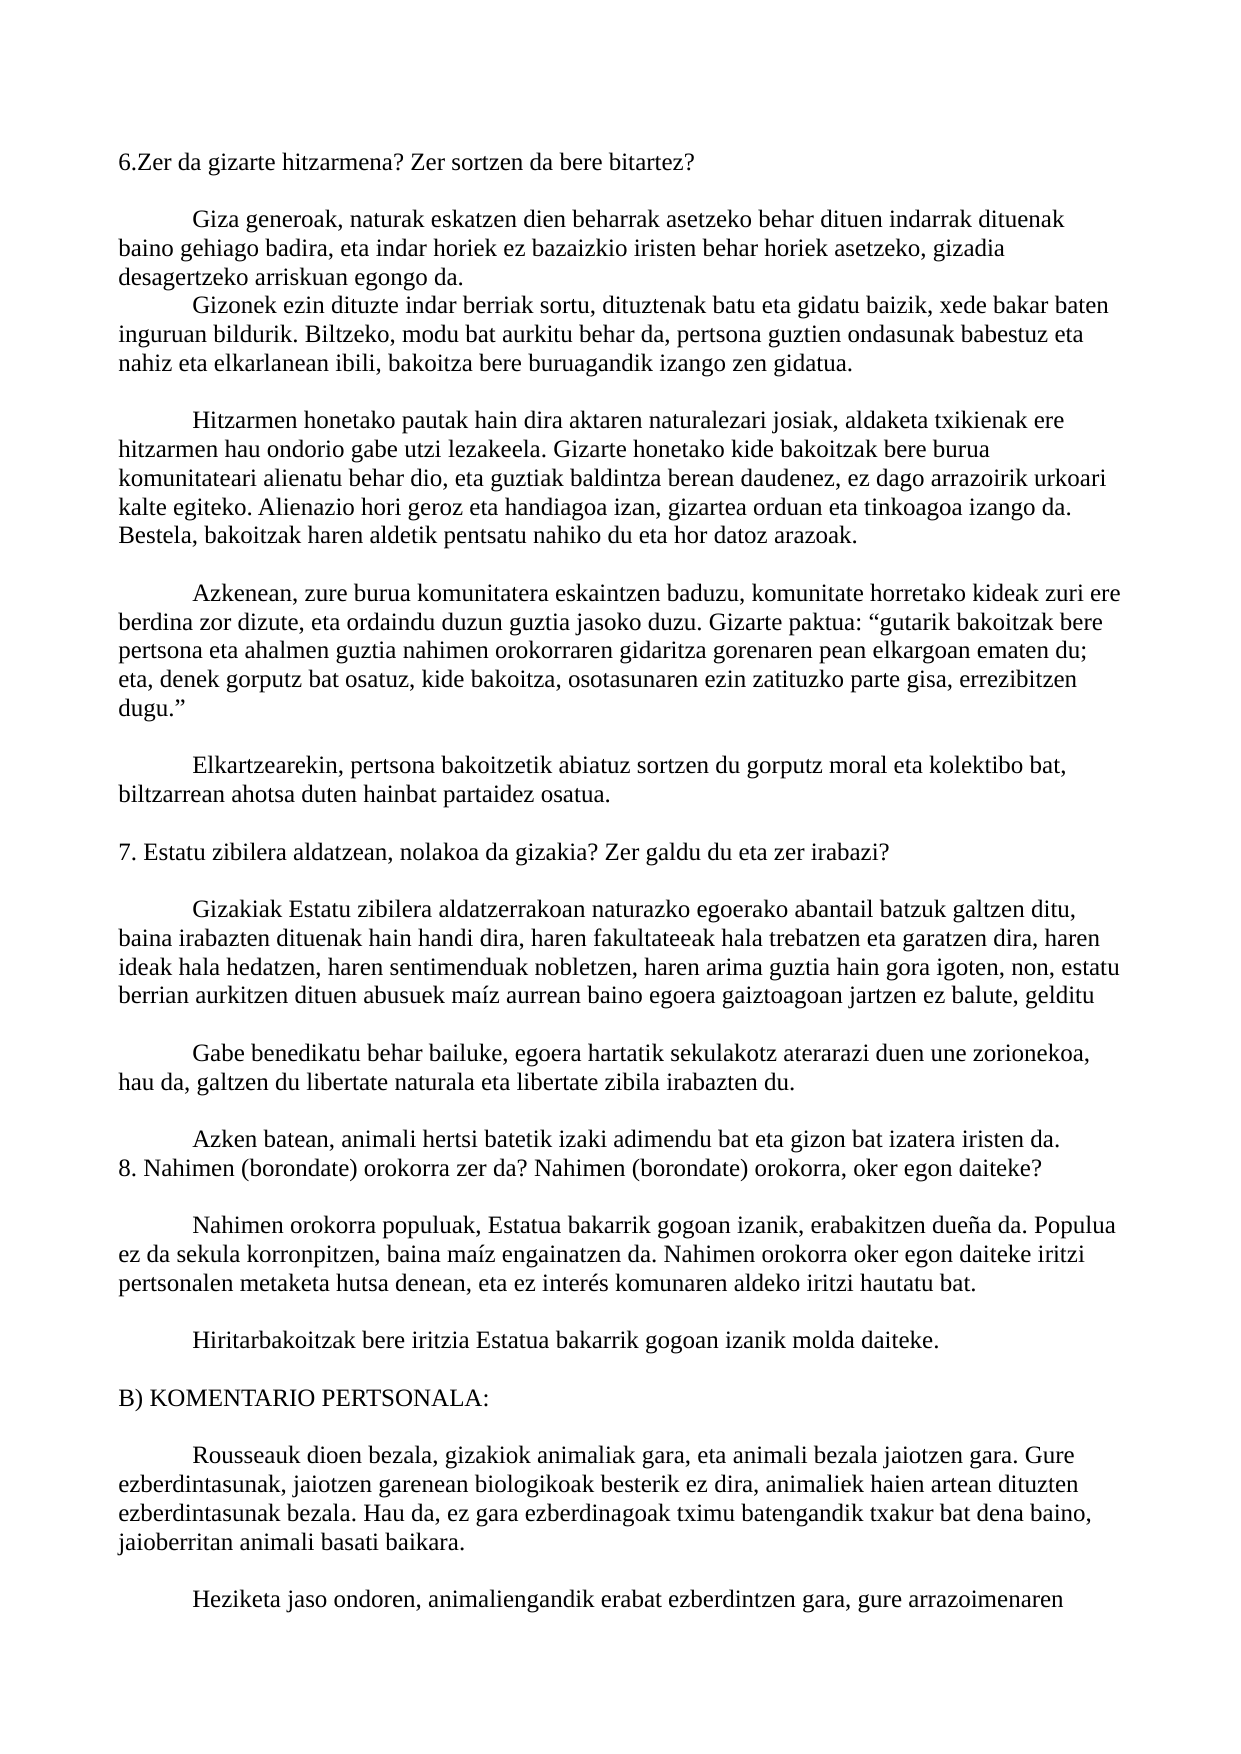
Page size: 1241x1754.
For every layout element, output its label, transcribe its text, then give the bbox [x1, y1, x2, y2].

text Hitzarmen honetako pautak hain dira aktaren naturalezari josiak, aldaketa txikienak ere hitzarmen hau ondorio gabe utzi lezakeela. Gizarte honetako kide bakoitzak bere burua komunitateari alienatu behar dio, eta guztiak baldintza berean daudenez, ez dago arrazoirik urkoari kalte egiteko. Alienazio hori geroz eta handiagoa izan, gizartea orduan eta tinkoagoa izango da. Bestela, bakoitzak haren aldetik pentsatu nahiko du eta hor datoz arazoak. [118, 406, 1122, 549]
text Gabe benedikatu behar bailuke, egoera hartatik sekulakotz aterarazi duen une zorionekoa, hau da, galtzen du libertate naturala eta libertate zibila irabazten du. [118, 1038, 1122, 1096]
text Rousseauk dioen bezala, gizakiok animaliak gara, eta animali bezala jaiotzen gara. Gure ezberdintasunak, jaiotzen garenean biologikoak besterik ez dira, animaliek haien artean dituzten ezberdintasunak bezala. Hau da, ez gara ezberdinagoak tximu batengandik txakur bat dena baino, jaioberritan animali basati baikara. [118, 1441, 1122, 1556]
text Elkartzearekin, pertsona bakoitzetik abiatuz sortzen du gorputz moral eta kolektibo bat, biltzarrean ahotsa duten hainbat partaidez osatua. [118, 751, 1122, 808]
text Gizonek ezin dituzte indar berriak sortu, dituztenak batu eta gidatu baizik, xede bakar baten inguruan bildurik. Biltzeko, modu bat aurkitu behar da, pertsona guztien ondasunak babestuz eta nahiz eta elkarlanean ibili, bakoitza bere buruagandik izango zen gidatua. [118, 291, 1122, 377]
text Hiritarbakoitzak bere iritzia Estatua bakarrik gogoan izanik molda daiteke. [118, 1326, 1122, 1354]
text 8. Nahimen (borondate) orokorra zer da? Nahimen (borondate) orokorra, oker egon daiteke? [118, 1153, 1122, 1182]
text B) KOMENTARIO PERTSONALA: [118, 1383, 1122, 1412]
text Azkenean, zure burua komunitatera eskaintzen baduzu, komunitate horretako kideak zuri ere berdina zor dizute, eta ordaindu duzun guztia jasoko duzu. Gizarte paktua: “gutarik bakoitzak bere pertsona eta ahalmen guztia nahimen orokorraren gidaritza gorenaren pean elkargoan ematen du; eta, denek gorputz bat osatuz, kide bakoitza, osotasunaren ezin zatituzko parte gisa, errezibitzen dugu.” [118, 578, 1122, 722]
text Gizakiak Estatu zibilera aldatzerrakoan naturazko egoerako abantail batzuk galtzen ditu, baina irabazten dituenak hain handi dira, haren fakultateeak hala trebatzen eta garatzen dira, haren ideak hala hedatzen, haren sentimenduak nobletzen, haren arima guztia hain gora igoten, non, estatu berrian aurkitzen dituen abusuek maíz aurrean baino egoera gaiztoagoan jartzen ez balute, gelditu [118, 894, 1122, 1009]
text Heziketa jaso ondoren, animaliengandik erabat ezberdintzen gara, gure arrazoimenaren [118, 1584, 1122, 1613]
text Nahimen orokorra populuak, Estatua bakarrik gogoan izanik, erabakitzen dueña da. Populua ez da sekula korronpitzen, baina maíz engainatzen da. Nahimen orokorra oker egon daiteke iritzi pertsonalen metaketa hutsa denean, eta ez interés komunaren aldeko iritzi hautatu bat. [118, 1211, 1122, 1297]
text Giza generoak, naturak eskatzen dien beharrak asetzeko behar dituen indarrak dituenak baino gehiago badira, eta indar horiek ez bazaizkio iristen behar horiek asetzeko, gizadia desagertzeko arriskuan egongo da. [118, 204, 1122, 291]
text 6.Zer da gizarte hitzarmena? Zer sortzen da bere bitartez? [118, 147, 1122, 176]
text Azken batean, animali hertsi batetik izaki adimendu bat eta gizon bat izatera iristen da. [118, 1124, 1122, 1153]
text 7. Estatu zibilera aldatzean, nolakoa da gizakia? Zer galdu du eta zer irabazi? [118, 837, 1122, 866]
